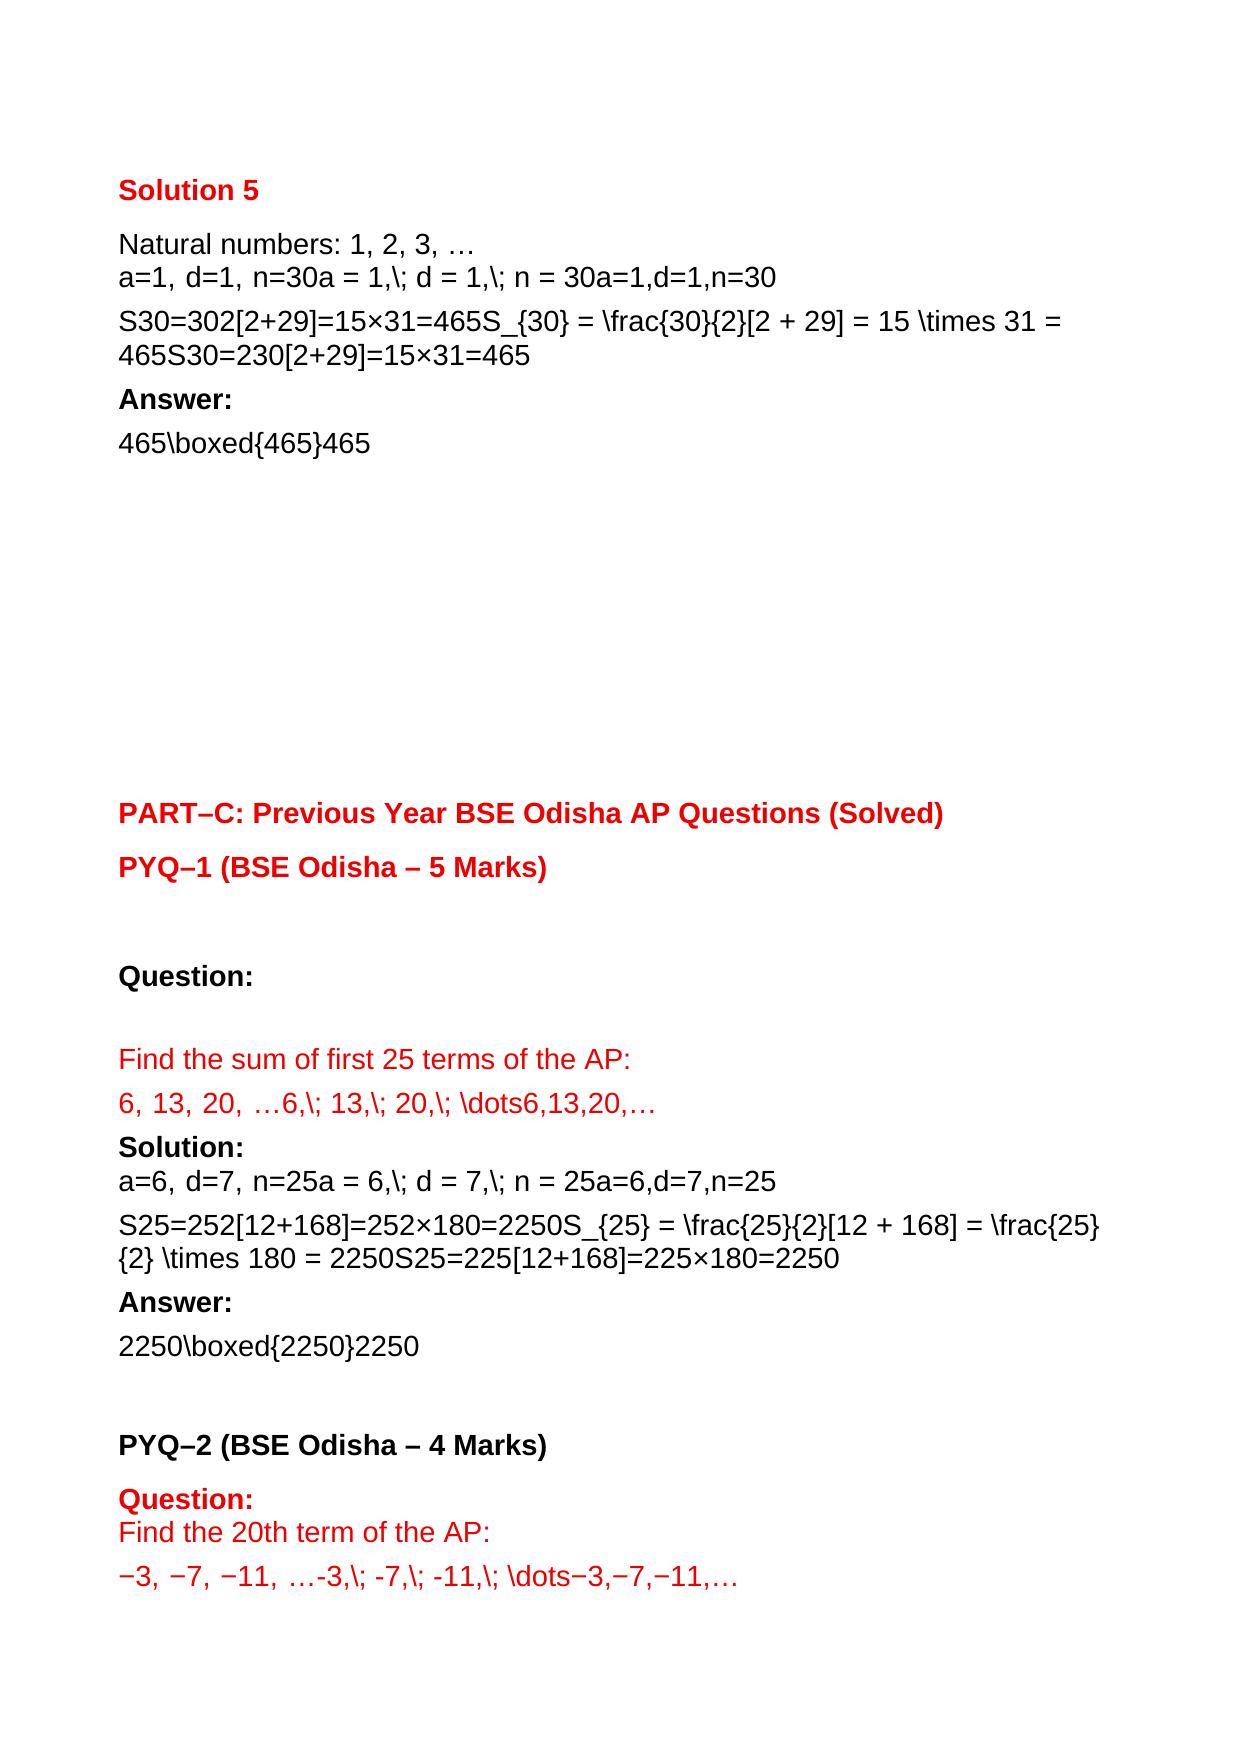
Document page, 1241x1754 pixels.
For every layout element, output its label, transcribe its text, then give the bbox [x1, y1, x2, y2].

text S30=302[2+29]=15×31=465S_{30} = \frac{30}{2}[2 + 29] = 15 \times 31 = 465S30​=230​[2+29]=15×31=465 [118, 304, 1122, 371]
text Answer: [118, 382, 1122, 415]
text 465\boxed{465}465​ [118, 426, 1122, 459]
subtitle PYQ–2 (BSE Odisha – 4 Marks) [118, 1427, 1122, 1461]
subtitle PYQ–1 (BSE Odisha – 5 Marks) [118, 850, 1122, 884]
text Solution: a=6, d=7, n=25a = 6,\; d = 7,\; n = 25a=6,d=7,n=25 [118, 1130, 1122, 1197]
text S25=252[12+168]=252×180=2250S_{25} = \frac{25}{2}[12 + 168] = \frac{25}{2} \times 180 = 2250S25​=225​[12+168]=225​×180=2250 [118, 1208, 1122, 1275]
subtitle Solution 5 [118, 172, 1122, 206]
text −3, −7, −11, …-3,\; -7,\; -11,\; \dots−3,−7,−11,… [118, 1559, 1122, 1593]
text 6, 13, 20, …6,\; 13,\; 20,\; \dots6,13,20,… [118, 1086, 1122, 1120]
text Question: Find the 20th term of the AP: [118, 1482, 1122, 1549]
text Find the sum of first 25 terms of the AP: [118, 1042, 1122, 1076]
text Answer: [118, 1285, 1122, 1319]
subtitle PART–C: Previous Year BSE Odisha AP Questions (Solved) [118, 796, 1122, 829]
text Question: [118, 959, 1122, 1021]
text Natural numbers: 1, 2, 3, … a=1, d=1, n=30a = 1,\; d = 1,\; n = 30a=1,d=1,n=30 [118, 227, 1122, 294]
text 2250\boxed{2250}2250​ [118, 1329, 1122, 1363]
